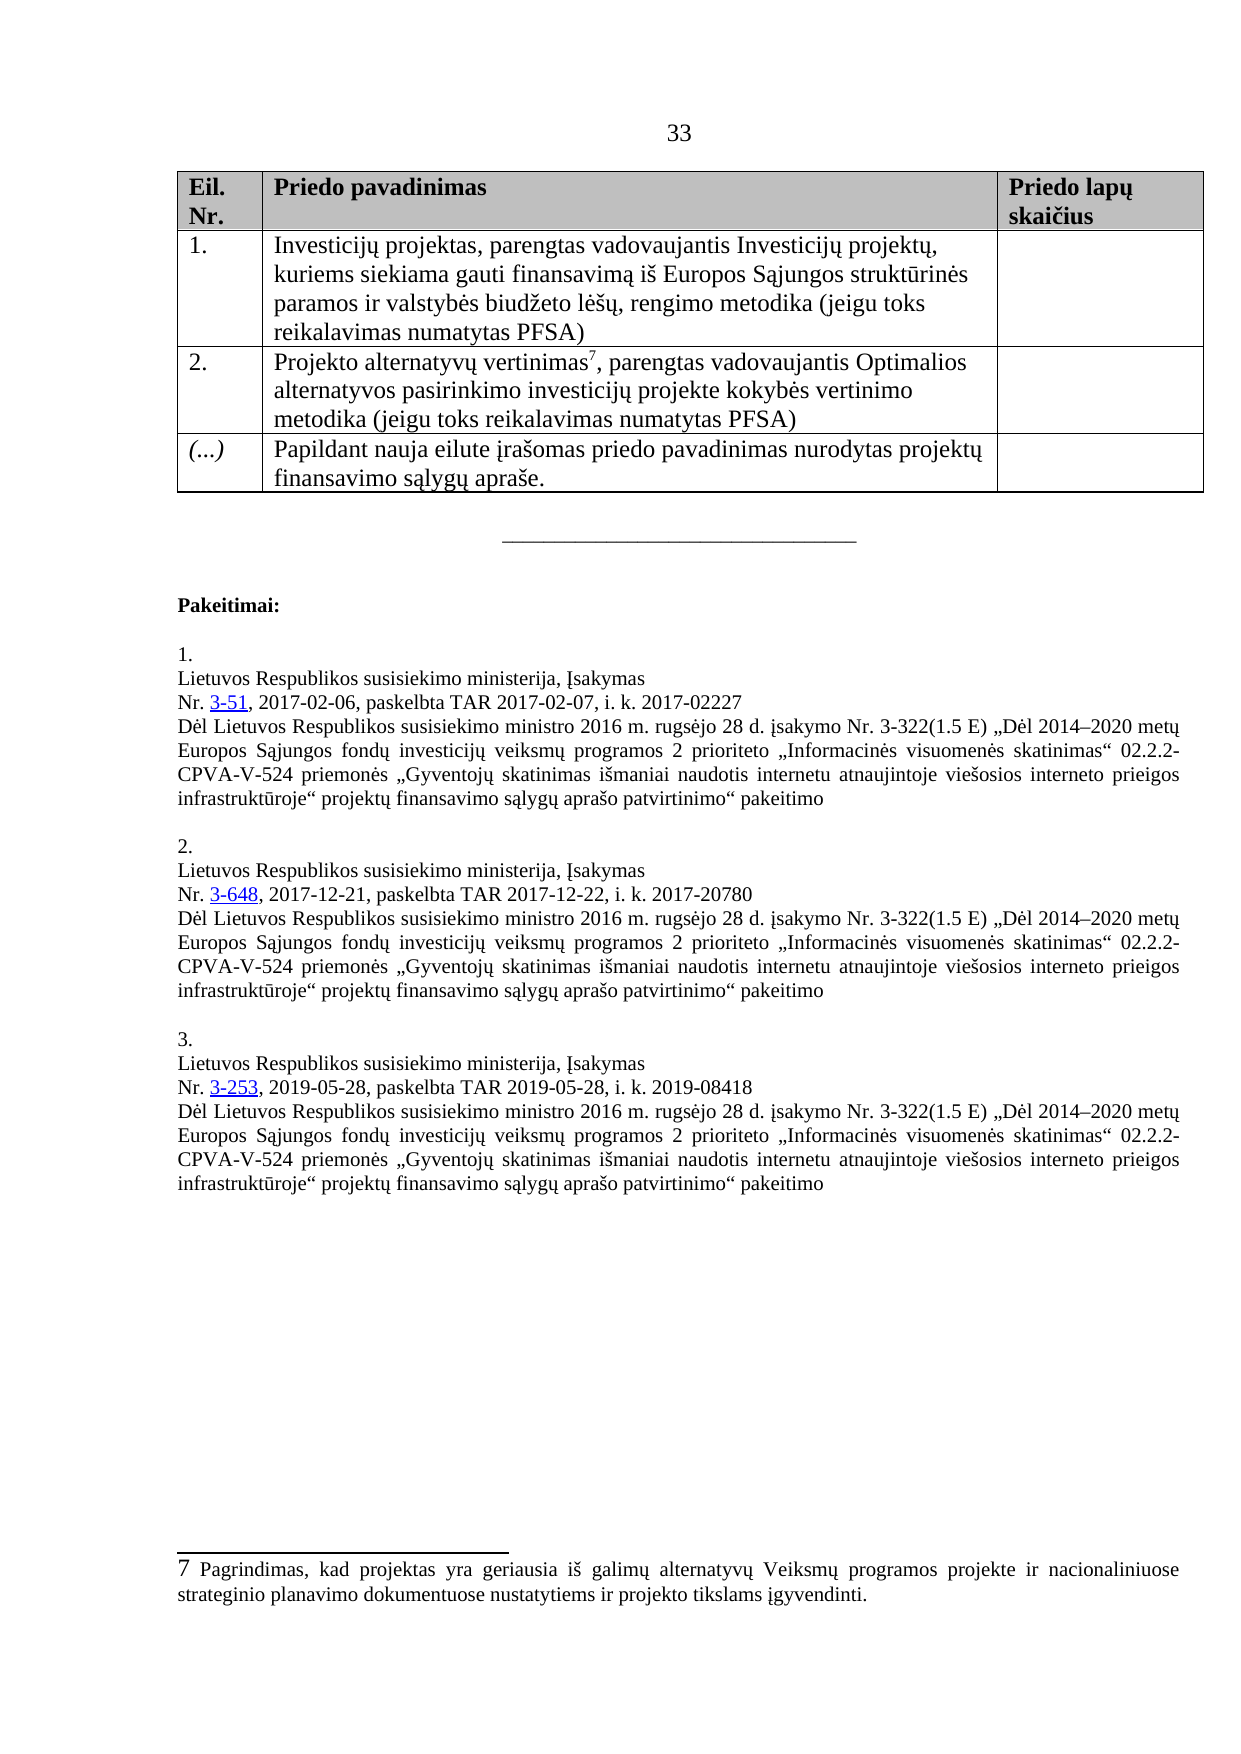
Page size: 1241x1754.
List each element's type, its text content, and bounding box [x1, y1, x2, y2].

text Dėl Lietuvos Respublikos susisiekimo ministro 2016 m. rugsėjo 28 d. įsakymo Nr. 3-322(1.5 E) „Dėl 2014–2020 metų Europos Sąjungos fondų investicijų veiksmų programos 2 prioriteto „Informacinės visuomenės skatinimas“ 02.2.2-CPVA-V-524 priemonės „Gyventojų skatinimas išmaniai naudotis internetu atnaujintoje viešosios interneto prieigos infrastruktūroje“ projektų finansavimo sąlygų aprašo patvirtinimo“ pakeitimo [177, 1099, 1181, 1195]
table_cell Investicijų projektas, parengtas vadovaujantis Investicijų projektų, kuriems siekiama gauti finansavimą iš Europos Sąjungos struktūrinės paramos ir valstybės biudžeto lėšų, rengimo metodika (jeigu toks reikalavimas numatytas PFSA) [263, 231, 997, 346]
text Lietuvos Respublikos susisiekimo ministerija, Įsakymas [177, 1051, 1181, 1074]
text 1. [177, 641, 1181, 666]
text 2. [177, 834, 1181, 858]
table_cell Papildant nauja eilute įrašomas priedo pavadinimas nurodytas projektų finansavimo sąlygų apraše. [263, 434, 997, 491]
text __________________________________ [177, 521, 1181, 545]
text Lietuvos Respublikos susisiekimo ministerija, Įsakymas [177, 858, 1181, 882]
table_header Priedo pavadinimas [263, 172, 997, 229]
text Nr. 3-253, 2019-05-28, paskelbta TAR 2019-05-28, i. k. 2019-08418 [177, 1074, 1181, 1099]
text Pakeitimai: [177, 593, 1181, 617]
table_header Priedo lapų skaičius [998, 172, 1203, 229]
table_cell 2. [178, 347, 262, 433]
text Nr. 3-51, 2017-02-06, paskelbta TAR 2017-02-07, i. k. 2017-02227 [177, 689, 1181, 714]
table_header Eil. Nr. [178, 172, 262, 229]
text Lietuvos Respublikos susisiekimo ministerija, Įsakymas [177, 666, 1181, 689]
table_cell 1. [178, 231, 262, 346]
table_cell Projekto alternatyvų vertinimas, parengtas vadovaujantis Optimalios alternatyvos pasirinkimo investicijų projekte kokybės vertinimo metodika (jeigu toks reikalavimas numatytas PFSA) [263, 347, 997, 433]
table_cell [998, 434, 1203, 491]
table_cell (...) [178, 434, 262, 491]
text Dėl Lietuvos Respublikos susisiekimo ministro 2016 m. rugsėjo 28 d. įsakymo Nr. 3-322(1.5 E) „Dėl 2014–2020 metų Europos Sąjungos fondų investicijų veiksmų programos 2 prioriteto „Informacinės visuomenės skatinimas“ 02.2.2-CPVA-V-524 priemonės „Gyventojų skatinimas išmaniai naudotis internetu atnaujintoje viešosios interneto prieigos infrastruktūroje“ projektų finansavimo sąlygų aprašo patvirtinimo“ pakeitimo [177, 906, 1181, 1002]
text Nr. 3-648, 2017-12-21, paskelbta TAR 2017-12-22, i. k. 2017-20780 [177, 882, 1181, 906]
table_cell [998, 347, 1203, 433]
text Dėl Lietuvos Respublikos susisiekimo ministro 2016 m. rugsėjo 28 d. įsakymo Nr. 3-322(1.5 E) „Dėl 2014–2020 metų Europos Sąjungos fondų investicijų veiksmų programos 2 prioriteto „Informacinės visuomenės skatinimas“ 02.2.2-CPVA-V-524 priemonės „Gyventojų skatinimas išmaniai naudotis internetu atnaujintoje viešosios interneto prieigos infrastruktūroje“ projektų finansavimo sąlygų aprašo patvirtinimo“ pakeitimo [177, 714, 1181, 810]
text 3. [177, 1026, 1181, 1051]
table_cell [998, 231, 1203, 346]
